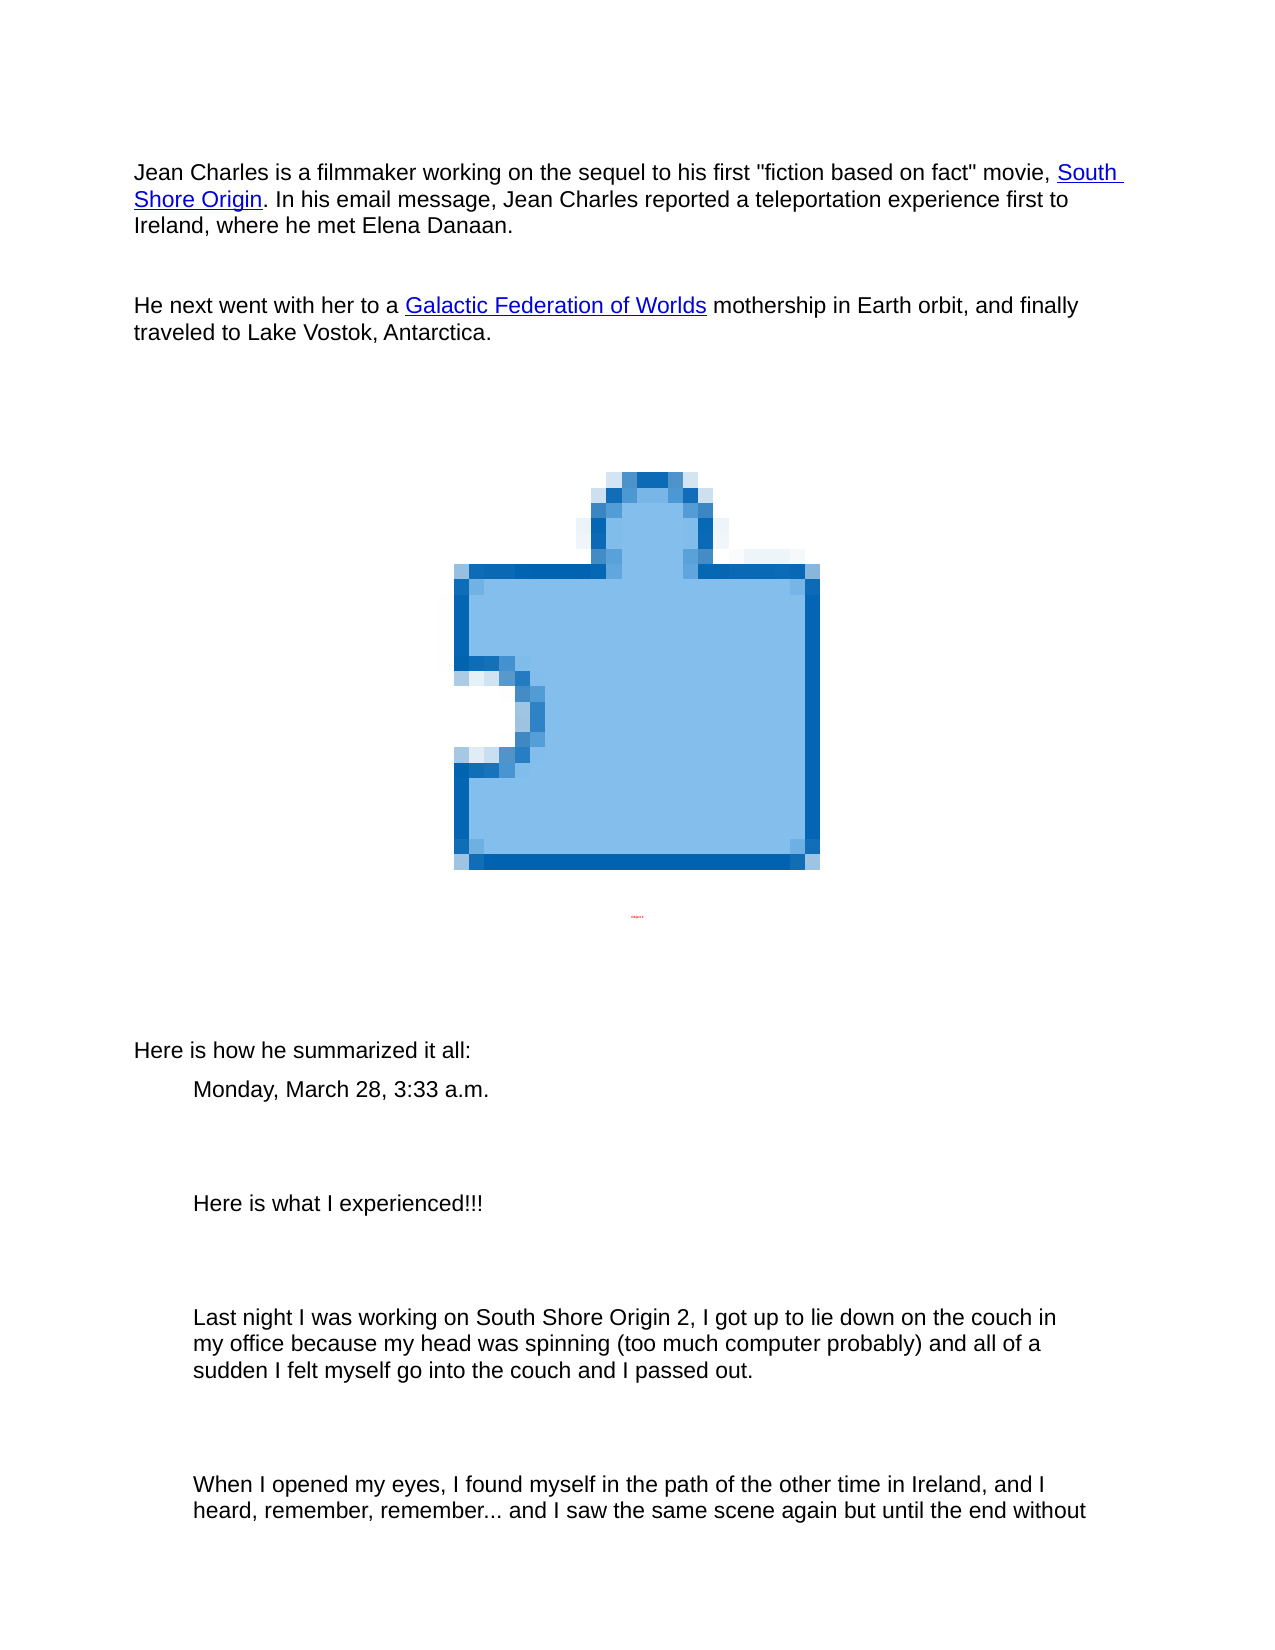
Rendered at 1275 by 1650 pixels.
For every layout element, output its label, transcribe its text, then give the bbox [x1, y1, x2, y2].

table_header [200, 428, 1075, 954]
text Here is what I experienced!!! [193, 1190, 1088, 1216]
text Last night I was working on South Shore Origin 2, I got up to lie down on the couch in my office because my head was spinning (too much computer probably) and all of a sudden I felt myself go into the couch and I passed out. [193, 1304, 1088, 1383]
text When I opened my eyes, I found myself in the path of the other time in Ireland, and I heard, remember, remember... and I saw the same scene again but until the end without [193, 1471, 1088, 1523]
text Jean Charles is a filmmaker working on the sequel to his first "fiction based on fact" movie, South Shore Origin. In his email message, Jean Charles reported a teleportation experience first to Ireland, where he met Elena Danaan. [134, 159, 1147, 238]
text Monday, March 28, 3:33 a.m. [193, 1076, 1088, 1102]
text Here is how he summarized it all: [134, 1037, 1147, 1063]
text He next went with her to a Galactic Federation of Worlds mothership in Earth orbit, and finally traveled to Lake Vostok, Antarctica. [134, 292, 1147, 345]
